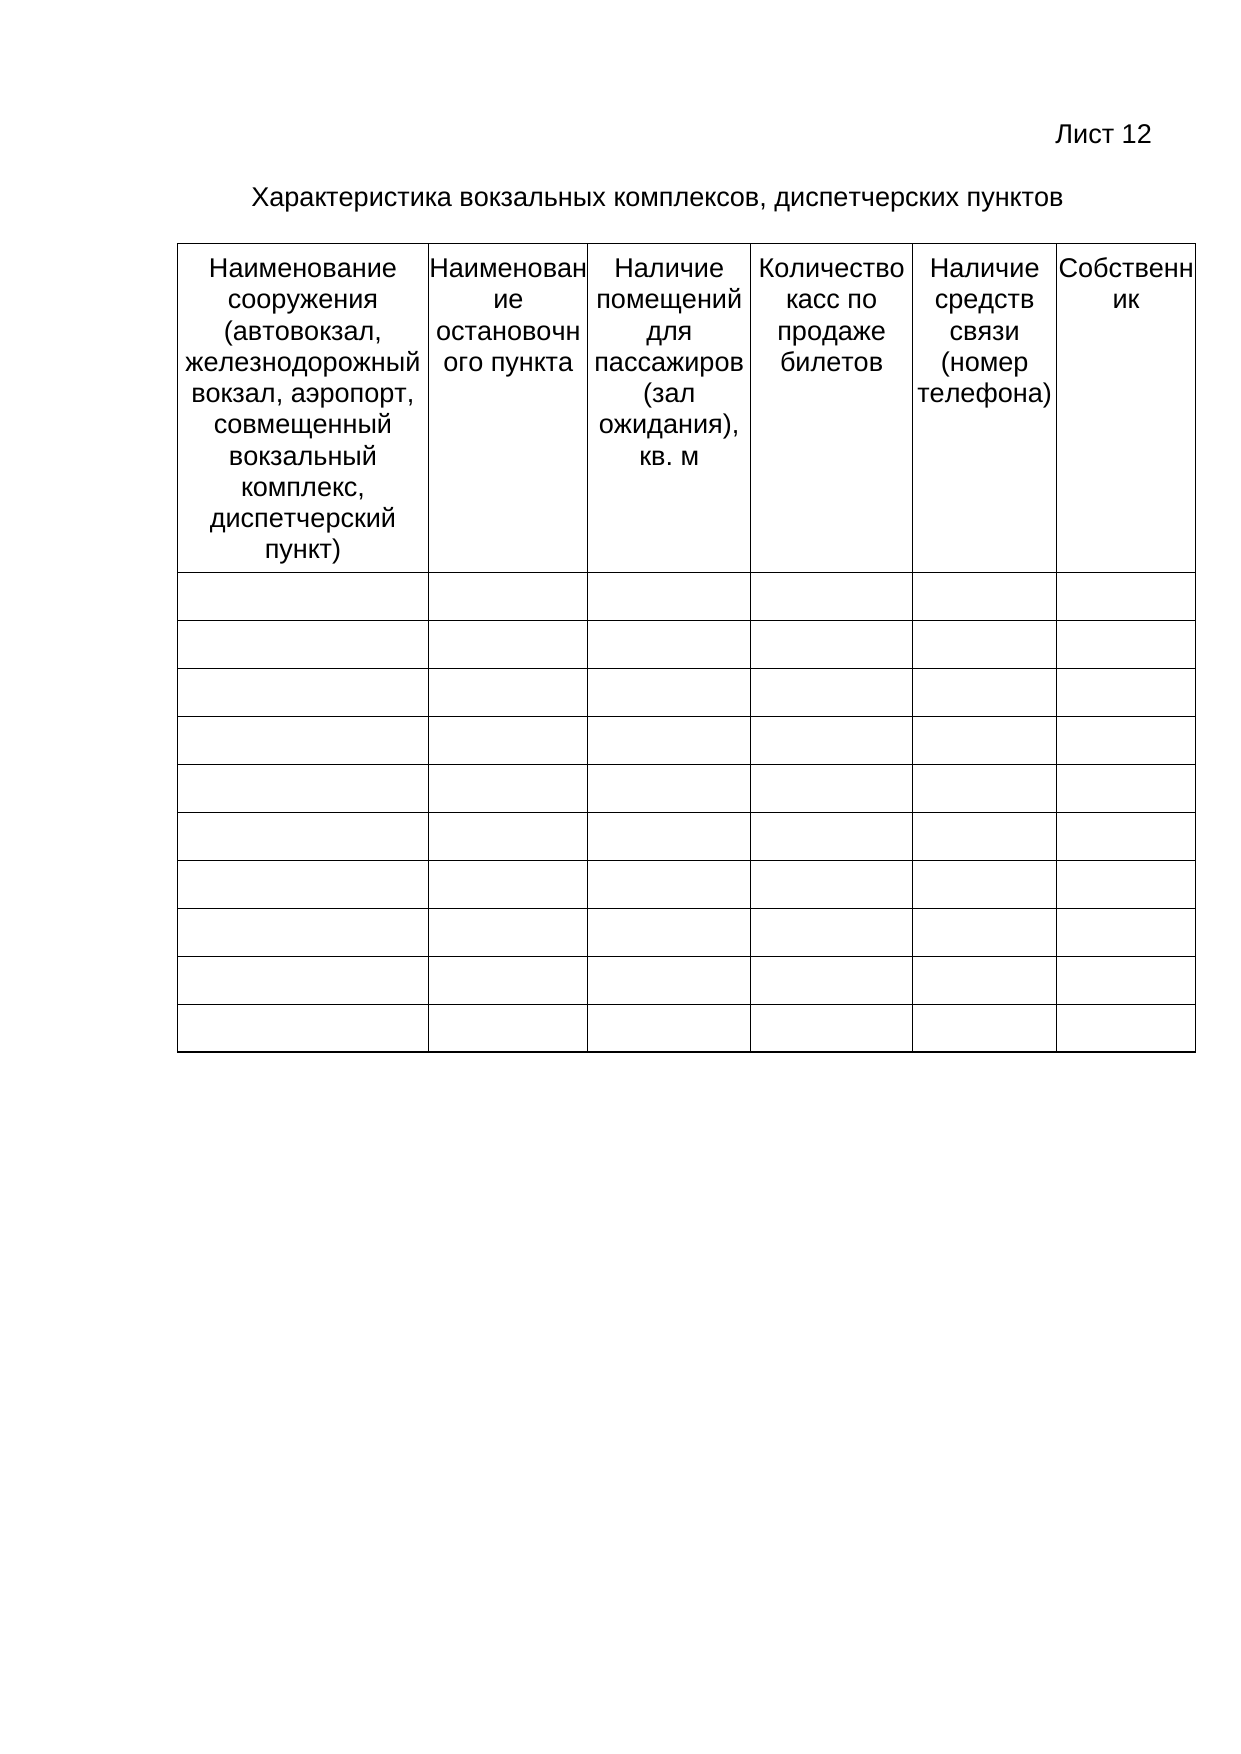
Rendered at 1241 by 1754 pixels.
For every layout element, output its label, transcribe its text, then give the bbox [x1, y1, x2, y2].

table_cell [751, 813, 912, 860]
table_cell [751, 909, 912, 956]
table_cell [751, 1005, 912, 1051]
table_cell [429, 957, 587, 1003]
table_cell [429, 813, 587, 860]
table_cell [1057, 861, 1195, 908]
table_cell [588, 813, 750, 860]
table_cell [429, 1005, 587, 1051]
table_header Наименование остановочного пункта [429, 244, 587, 572]
table_cell [588, 1005, 750, 1051]
table_cell [178, 861, 428, 908]
table_cell [429, 573, 587, 620]
table_cell [913, 621, 1056, 668]
table_cell [751, 573, 912, 620]
table_header Наличие средств связи (номер телефона) [913, 244, 1056, 572]
table_cell [913, 717, 1056, 764]
table_cell [588, 573, 750, 620]
table_header Собственник [1057, 244, 1195, 572]
table_cell [913, 1005, 1056, 1051]
table_cell [588, 621, 750, 668]
table_cell [178, 669, 428, 716]
table_cell [588, 957, 750, 1003]
table_cell [178, 1005, 428, 1051]
table_cell [429, 621, 587, 668]
table_cell [429, 861, 587, 908]
table_cell [913, 573, 1056, 620]
table_cell [751, 717, 912, 764]
table_cell [913, 669, 1056, 716]
table_cell [1057, 909, 1195, 956]
text Лист 12 [177, 118, 1152, 149]
table_cell [913, 909, 1056, 956]
table_cell [751, 621, 912, 668]
table_header Наличие помещений для пассажиров (зал ожидания), кв. м [588, 244, 750, 572]
table_cell [1057, 813, 1195, 860]
table_cell [1057, 669, 1195, 716]
table_header Количество касс по продаже билетов [751, 244, 912, 572]
table_cell [178, 813, 428, 860]
table_cell [751, 669, 912, 716]
table_cell [913, 813, 1056, 860]
table_cell [178, 717, 428, 764]
table_cell [178, 909, 428, 956]
table_cell [429, 717, 587, 764]
table_cell [1057, 957, 1195, 1003]
table_cell [588, 717, 750, 764]
table_cell [913, 861, 1056, 908]
table_cell [588, 909, 750, 956]
table_cell [178, 765, 428, 812]
table_header Наименование сооружения (автовокзал, железнодорожный вокзал, аэропорт, совмещенный вокзальный комплекс, диспетчерский пункт) [178, 244, 428, 572]
table_cell [1057, 1005, 1195, 1051]
table_cell [913, 765, 1056, 812]
table_cell [588, 669, 750, 716]
table_cell [588, 861, 750, 908]
table_cell [1057, 573, 1195, 620]
table_cell [751, 861, 912, 908]
table_cell [913, 957, 1056, 1003]
table_cell [1057, 765, 1195, 812]
table_cell [751, 765, 912, 812]
text Характеристика вокзальных комплексов, диспетчерских пунктов [177, 181, 1152, 212]
table_cell [1057, 621, 1195, 668]
table_cell [178, 573, 428, 620]
table_cell [751, 957, 912, 1003]
table_cell [429, 765, 587, 812]
table_cell [429, 909, 587, 956]
table_cell [588, 765, 750, 812]
table_cell [1057, 717, 1195, 764]
table_cell [178, 957, 428, 1003]
table_cell [429, 669, 587, 716]
table_cell [178, 621, 428, 668]
